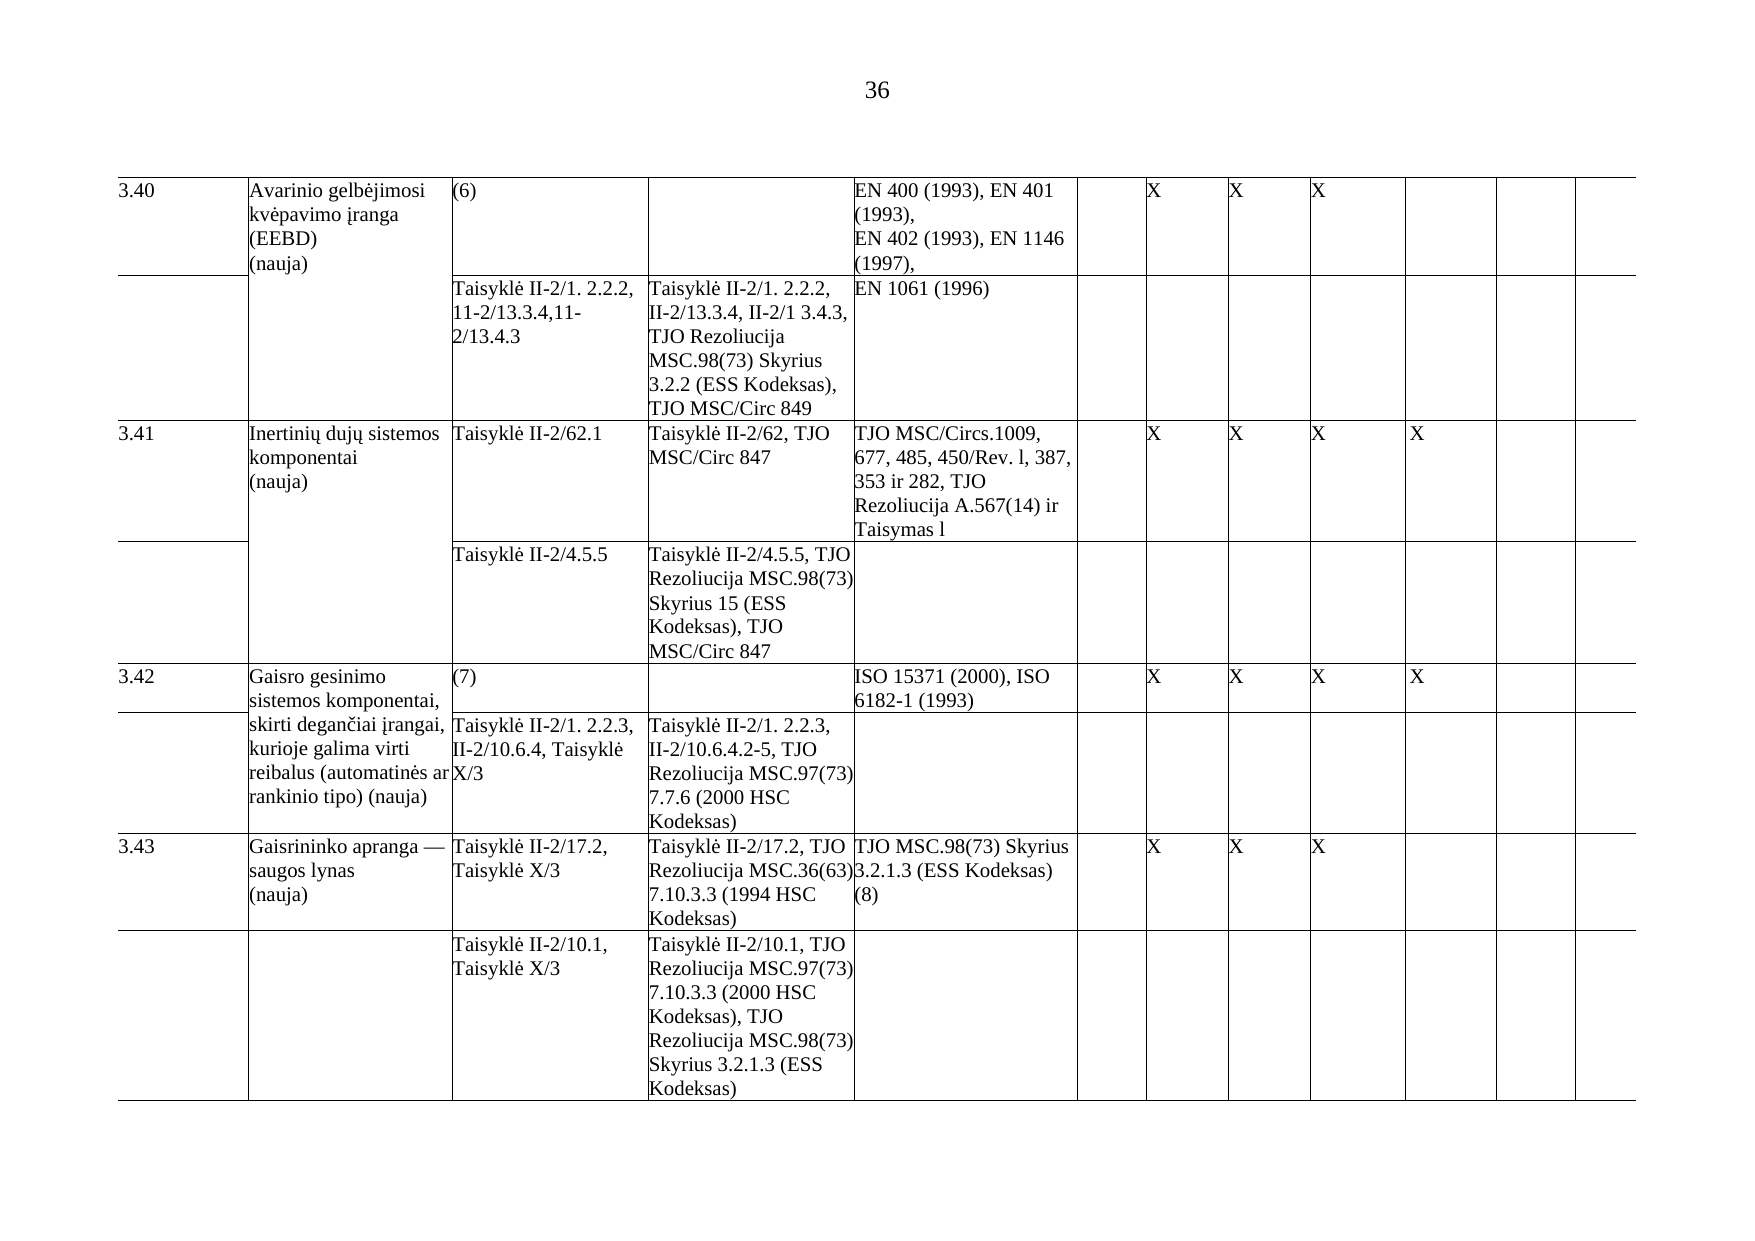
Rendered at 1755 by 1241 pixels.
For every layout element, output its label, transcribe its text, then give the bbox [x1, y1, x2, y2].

table_cell X [1311, 178, 1405, 274]
table_cell Taisyklė II-2/1. 2.2.3, II-2/10.6.4.2-5, TJO Rezoliucija MSC.97(73) 7.7.6 (2000 HSC Kodeksas) [649, 713, 854, 833]
table_cell [1229, 542, 1310, 663]
table_cell Taisyklė II-2/4.5.5 [453, 542, 648, 663]
table_cell [1497, 178, 1575, 274]
table_cell X [1229, 834, 1310, 930]
table_cell [649, 664, 854, 712]
table_cell X [1311, 834, 1405, 930]
table_cell [1406, 542, 1496, 663]
table_cell [249, 931, 452, 1100]
table_cell X [1311, 664, 1405, 712]
table_cell [1078, 713, 1146, 833]
table_cell TJO MSC.98(73) Skyrius 3.2.1.3 (ESS Kodeksas) (8) [855, 834, 1077, 930]
table_cell [1576, 834, 1636, 930]
table_cell X [1147, 664, 1228, 712]
table_cell [1576, 931, 1636, 1100]
table_cell [1078, 834, 1146, 930]
table_cell [1406, 931, 1496, 1100]
table_cell [1406, 834, 1496, 930]
table_cell [1147, 931, 1228, 1100]
table_cell [118, 542, 248, 663]
table_cell X [1147, 178, 1228, 274]
table_cell [1497, 664, 1575, 712]
table_cell [1147, 713, 1228, 833]
table_cell [1406, 178, 1496, 274]
table_cell [1406, 276, 1496, 420]
table_cell [118, 713, 248, 833]
table_cell [1229, 713, 1310, 833]
table_cell [1078, 276, 1146, 420]
table_cell [1576, 664, 1636, 712]
table_cell [1311, 931, 1405, 1100]
table_cell [1078, 664, 1146, 712]
table_cell Taisyklė II-2/62, TJO MSC/Circ 847 [649, 421, 854, 541]
table_cell [1576, 542, 1636, 663]
table_cell [1147, 542, 1228, 663]
table_cell X [1147, 834, 1228, 930]
table_cell 3.43 [118, 834, 248, 930]
table_cell [1497, 931, 1575, 1100]
table_cell X [1229, 664, 1310, 712]
table_cell [855, 931, 1077, 1100]
table_cell Taisyklė II-2/1. 2.2.2, II-2/13.3.4, II-2/1 3.4.3, TJO Rezoliucija MSC.98(73) Skyrius 3.2.2 (ESS Kodeksas), TJO MSC/Circ 849 [649, 276, 854, 420]
table_cell [1229, 931, 1310, 1100]
table_cell [1576, 713, 1636, 833]
table_cell [1078, 931, 1146, 1100]
table_cell X [1229, 178, 1310, 274]
table_cell [1406, 713, 1496, 833]
table_cell Avarinio gelbėjimosi kvėpavimo įranga (EEBD) (nauja) [249, 178, 452, 420]
table_cell (6) [453, 178, 648, 274]
table_cell TJO MSC/Circs.1009, 677, 485, 450/Rev. l, 387, 353 ir 282, TJO Rezoliucija A.567(14) ir Taisymas l [855, 421, 1077, 541]
table_cell [1311, 276, 1405, 420]
table_cell Taisyklė II-2/62.1 [453, 421, 648, 541]
table_cell 3.41 [118, 421, 248, 541]
table_cell (7) [453, 664, 648, 712]
table_cell X [1229, 421, 1310, 541]
table_cell Inertinių dujų sistemos komponentai (nauja) [249, 421, 452, 663]
table_cell [855, 542, 1077, 663]
table_cell [1497, 542, 1575, 663]
table_cell Taisyklė II-2/17.2, Taisyklė X/3 [453, 834, 648, 930]
table_cell EN 1061 (1996) [855, 276, 1077, 420]
table_cell X [1311, 421, 1405, 541]
table_cell [1078, 178, 1146, 274]
table_cell [118, 931, 248, 1100]
table_cell [1229, 276, 1310, 420]
table_cell Taisyklė II-2/4.5.5, TJO Rezoliucija MSC.98(73) Skyrius 15 (ESS Kodeksas), TJO MSC/Circ 847 [649, 542, 854, 663]
table_cell [1078, 421, 1146, 541]
table_cell [1576, 276, 1636, 420]
table_cell Taisyklė II-2/1. 2.2.2, 11-2/13.3.4,11-2/13.4.3 [453, 276, 648, 420]
table_cell X [1406, 421, 1496, 541]
table_cell [649, 178, 854, 274]
table_cell ISO 15371 (2000), ISO 6182-1 (1993) [855, 664, 1077, 712]
table_cell [1497, 713, 1575, 833]
table_cell Gaisrininko apranga — saugos lynas (nauja) [249, 834, 452, 930]
table_cell Taisyklė II-2/10.1, Taisyklė X/3 [453, 931, 648, 1100]
table_cell [1078, 542, 1146, 663]
table_cell [1497, 276, 1575, 420]
table_cell [1497, 834, 1575, 930]
table_cell 3.40 [118, 178, 248, 274]
table_cell Taisyklė II-2/17.2, TJO Rezoliucija MSC.36(63) 7.10.3.3 (1994 HSC Kodeksas) [649, 834, 854, 930]
table_cell X [1406, 664, 1496, 712]
table_cell [118, 276, 248, 420]
table_cell Taisyklė II-2/1. 2.2.3, II-2/10.6.4, Taisyklė X/3 [453, 713, 648, 833]
table_cell [1311, 713, 1405, 833]
table_cell X [1147, 421, 1228, 541]
table_cell [1311, 542, 1405, 663]
table_cell EN 400 (1993), EN 401 (1993), EN 402 (1993), EN 1146 (1997), [855, 178, 1077, 274]
table_cell [855, 713, 1077, 833]
table_cell [1497, 421, 1575, 541]
table_cell [1576, 421, 1636, 541]
table_cell Gaisro gesinimo sistemos komponentai, skirti degančiai įrangai, kurioje galima virti reibalus (automatinės ar rankinio tipo) (nauja) [249, 664, 452, 833]
table_cell Taisyklė II-2/10.1, TJO Rezoliucija MSC.97(73) 7.10.3.3 (2000 HSC Kodeksas), TJO Rezoliucija MSC.98(73) Skyrius 3.2.1.3 (ESS Kodeksas) [649, 931, 854, 1100]
table_cell 3.42 [118, 664, 248, 712]
table_cell [1576, 178, 1636, 274]
table_cell [1147, 276, 1228, 420]
